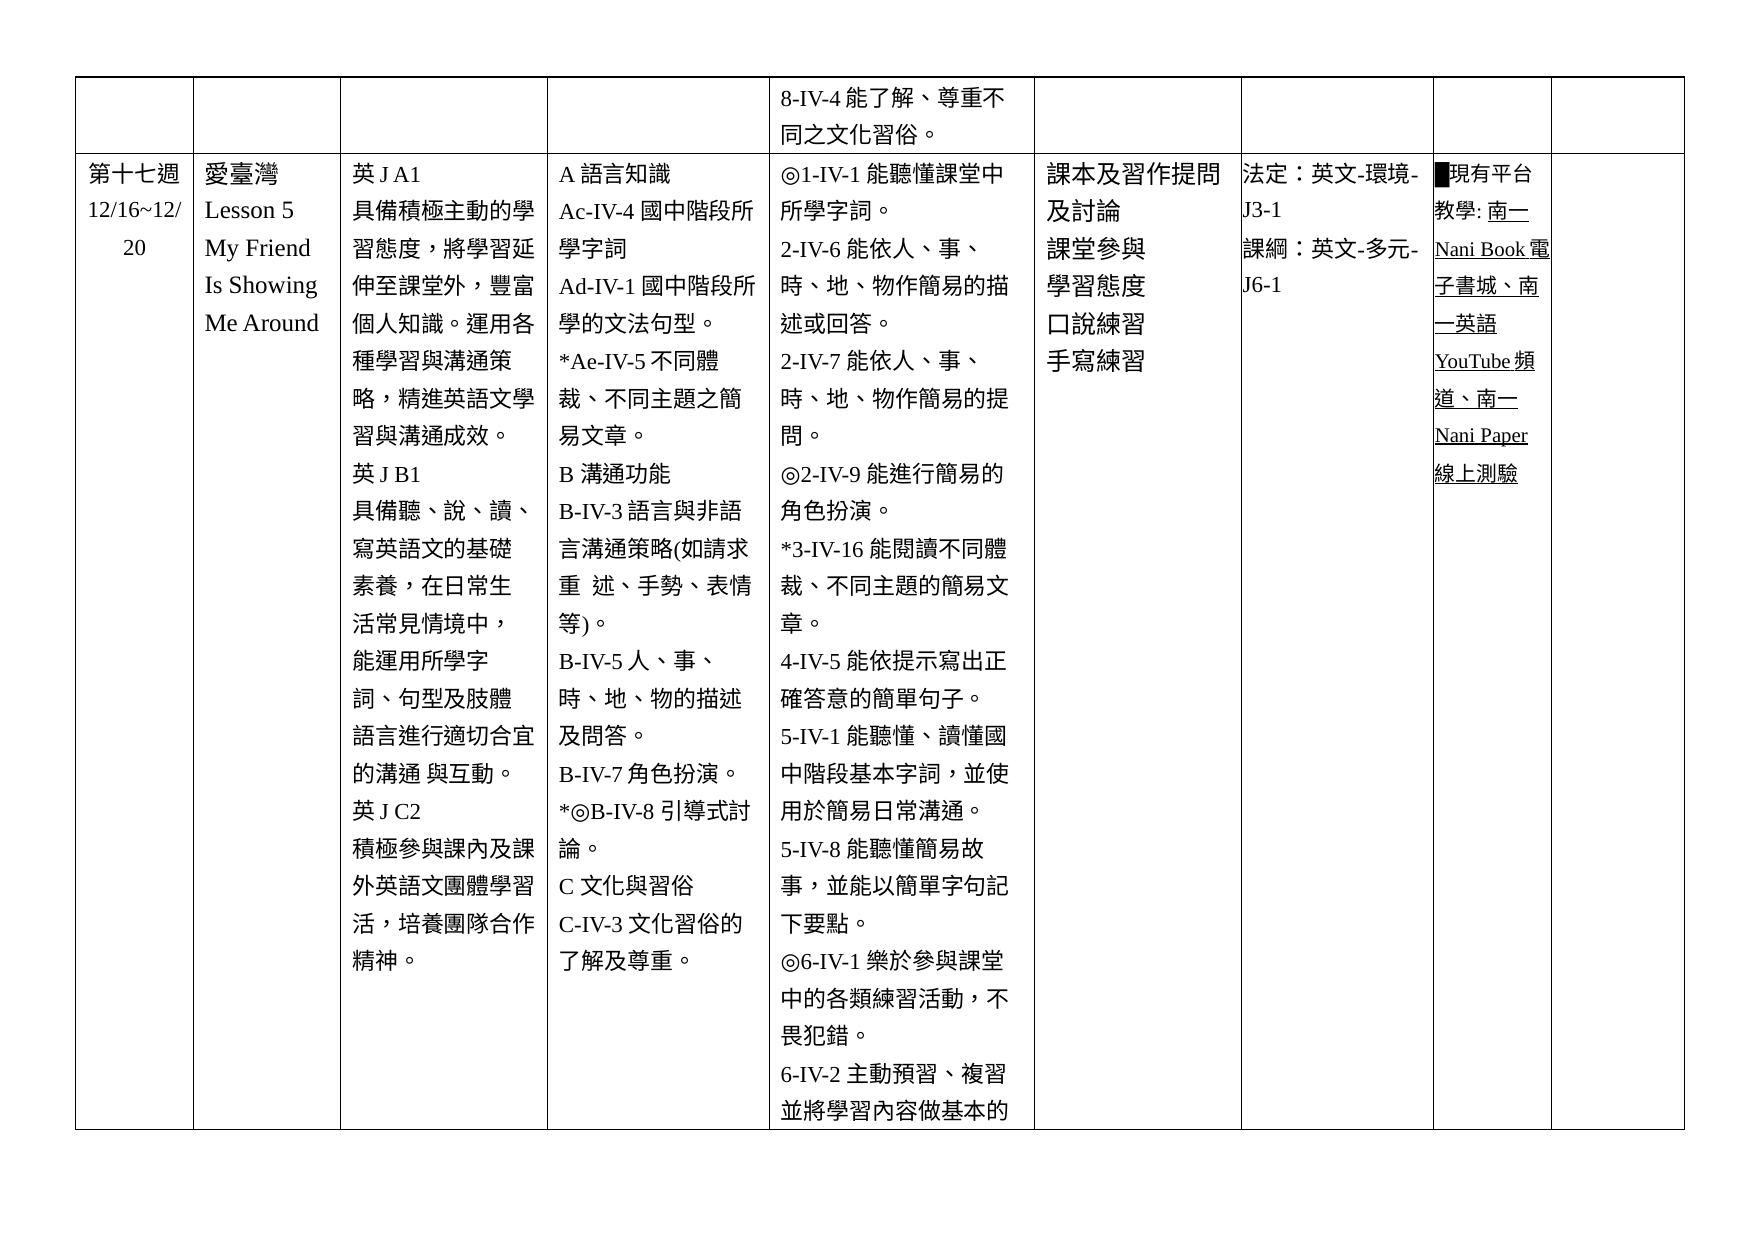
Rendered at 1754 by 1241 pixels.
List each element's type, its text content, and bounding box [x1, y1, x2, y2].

table_cell 8-IV-4能了解、尊重不同之文化習俗。 [770, 78, 1034, 152]
table_cell [1552, 78, 1684, 152]
table_cell 課本及習作提問及討論 課堂參與 學習態度 口說練習 手寫練習 [1035, 154, 1241, 1128]
table_cell ◎1-IV-1 能聽懂課堂中所學字詞。 2-IV-6 能依人、事、時、地、物作簡易的描述或回答。 2-IV-7 能依人、事、時、地、物作簡易的提問。 ◎2-IV-9 能進行簡易的角色扮演。 *3-IV-16 能閱讀不同體裁、不同主題的簡易文章。 4-IV-5 能依提示寫出正確答意的簡單句子。 5-IV-1 能聽懂、讀懂國中階段基本字詞，並使用於簡易日常溝通。 5-IV-8 能聽懂簡易故事，並能以簡單字句記下要點。 ◎6-IV-1 樂於參與課堂中的各類練習活動，不畏犯錯。 6-IV-2 主動預習、複習並將學習內容做基本的 [770, 154, 1034, 1128]
table_cell █現有平台教學: 南一Nani Book電子書城、南一英語YouTube頻道、南一Nani Paper線上測驗 [1434, 154, 1551, 1128]
table_cell [1434, 78, 1551, 152]
table_cell 愛臺灣 Lesson 5 My Friend Is Showing Me Around [194, 154, 340, 1128]
table_cell [548, 78, 769, 152]
table_cell [194, 78, 340, 152]
table_cell 法定：英文-環境-J3-1 課綱：英文-多元-J6-1 [1242, 154, 1433, 1128]
table_cell [76, 78, 193, 152]
table_cell [1552, 154, 1684, 1128]
table_cell [1242, 78, 1433, 152]
table_cell [1035, 78, 1241, 152]
table_cell 第十七週 12/16~12/20 [76, 154, 193, 1128]
table_cell A 語言知識 Ac-IV-4 國中階段所學字詞 Ad-IV-1 國中階段所學的文法句型。 *Ae-IV-5不同體裁、不同主題之簡易文章。 B 溝通功能 B-IV-3語言與非語言溝通策略(如請求重 述、手勢、表情等)。 B-IV-5人、事、時、地、物的描述及問答。 B-IV-7角色扮演。 *◎B-IV-8 引導式討論。 C 文化與習俗 C-IV-3 文化習俗的了解及尊重。 [548, 154, 769, 1128]
table_cell 英J A1 具備積極主動的學習態度，將學習延伸至課堂外，豐富個人知識。運用各種學習與溝通策略，精進英語文學習與溝通成效。 英J B1 具備聽、說、讀、 寫英語文的基礎 素養，在日常生 活常見情境中， 能運用所學字 詞、句型及肢體 語言進行適切合宜的溝通 與互動。 英J C2 積極參與課內及課外英語文團體學習活，培養團隊合作 精神。 [341, 154, 547, 1128]
table_cell [341, 78, 547, 152]
